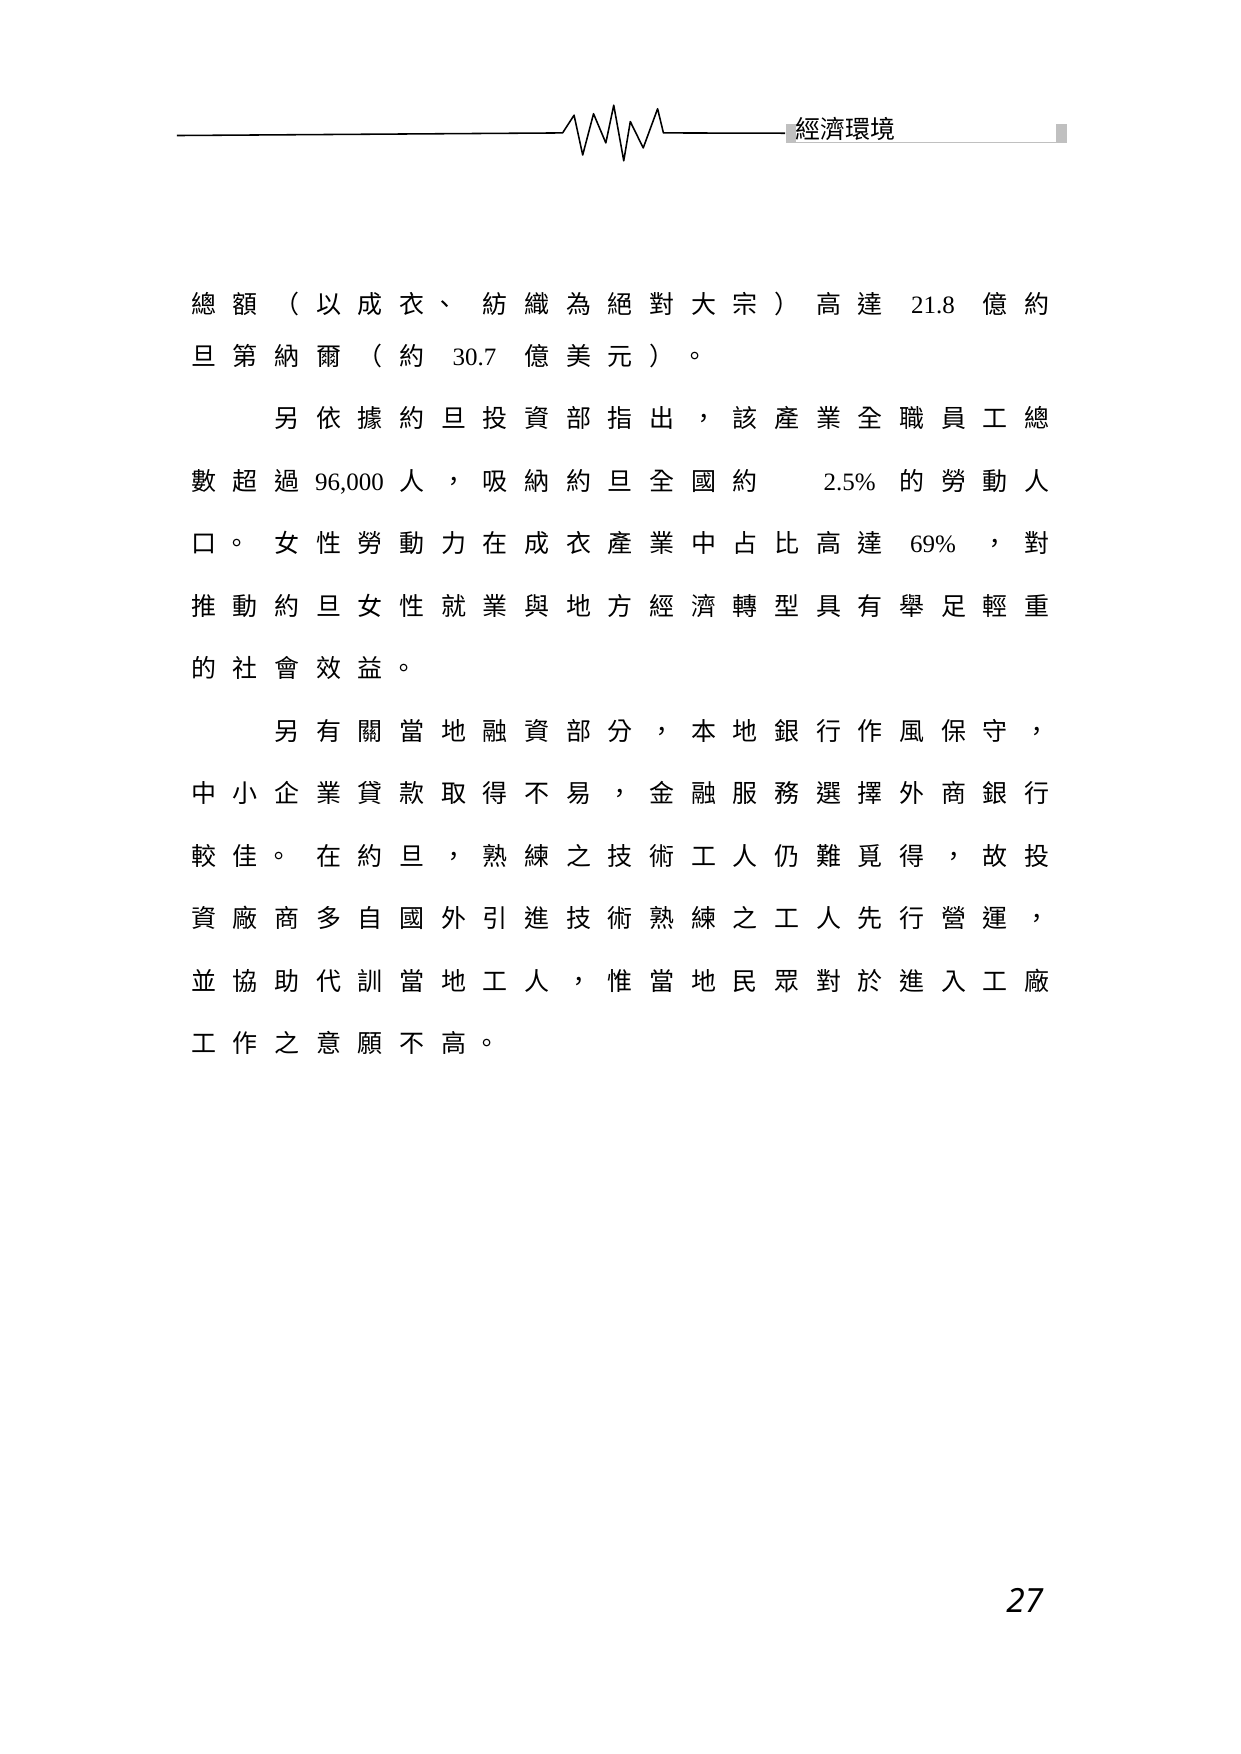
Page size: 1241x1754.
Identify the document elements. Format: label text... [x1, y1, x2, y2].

text 另有關當地融資部分，本地銀行作風保守，中小企業貸款取得不易，金融服務選擇外商銀行較佳。在約旦，熟練之技術工人仍難覓得，故投資廠商多自國外引進技術熟練之工人先行營運，並協助代訓當地工人，惟當地民眾對於進入工廠工作之意願不高。 [183, 688, 1058, 1063]
text 另依據約旦投資部指出，該產業全職員工總數超過96,000人，吸納約旦全國約 2.5%的勞動人口。女性勞動力在成衣產業中占比高達69%，對推動約旦女性就業與地方經濟轉型具有舉足輕重的社會效益。 [183, 375, 1058, 688]
text 總額（以成衣、紡織為絕對大宗）高達21.8億約旦第納爾（約30.7億美元）。 [183, 250, 1058, 375]
